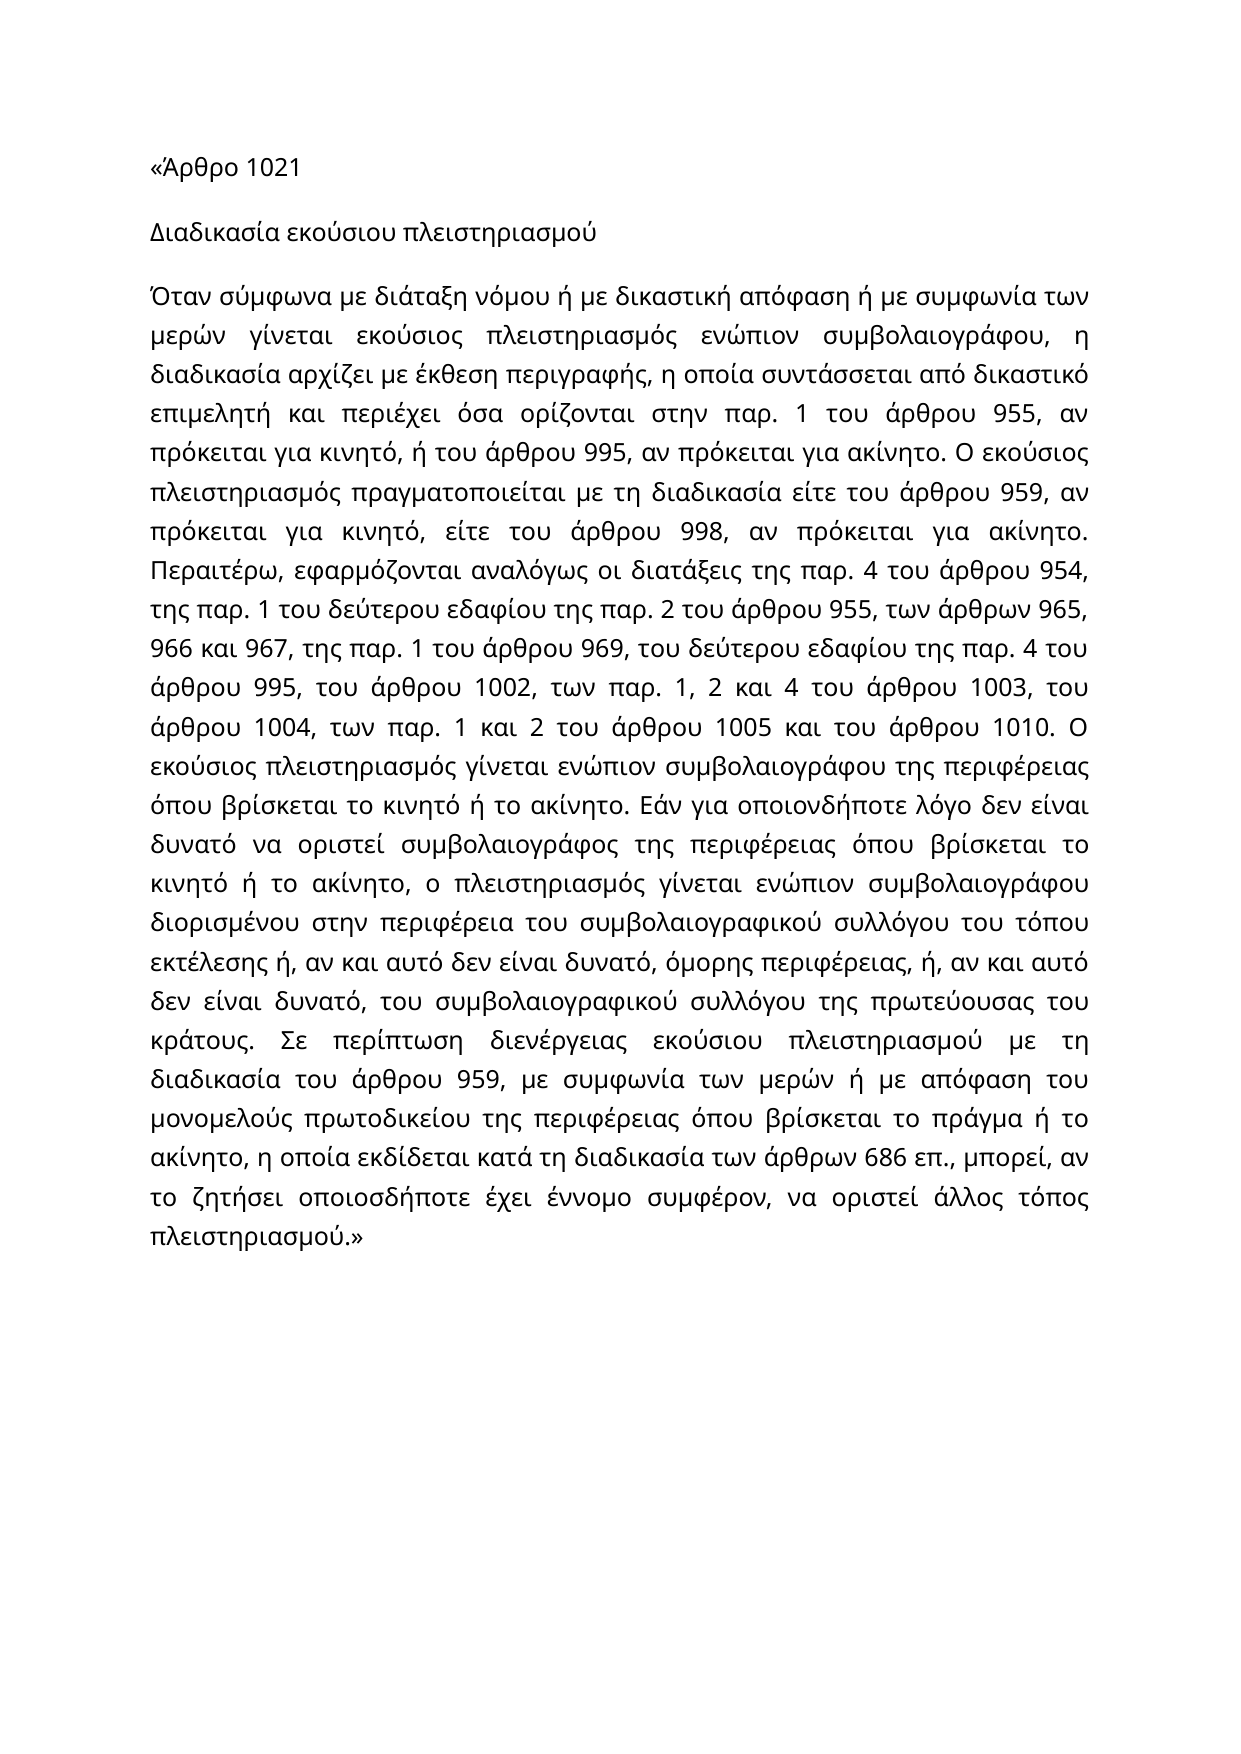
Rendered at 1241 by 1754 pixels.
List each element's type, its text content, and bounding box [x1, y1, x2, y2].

text Όταν σύμφωνα με διάταξη νόμου ή με δικαστική απόφαση ή με συμφωνία των μερών γίνεται εκούσιος πλειστηριασμός ενώπιον συμβολαιογράφου, η διαδικασία αρχίζει με έκθεση περιγραφής, η οποία συντάσσεται από δικαστικό επιμελητή και περιέχει όσα ορίζονται στην παρ. 1 του άρθρου 955, αν πρόκειται για κινητό, ή του άρθρου 995, αν πρόκειται για ακίνητο. Ο εκούσιος πλειστηριασμός πραγματοποιείται με τη διαδικασία είτε του άρθρου 959, αν πρόκειται για κινητό, είτε του άρθρου 998, αν πρόκειται για ακίνητο. Περαιτέρω, εφαρμόζονται αναλόγως οι διατάξεις της παρ. 4 του άρθρου 954, της παρ. 1 του δεύτερου εδαφίου της παρ. 2 του άρθρου 955, των άρθρων 965, 966 και 967, της παρ. 1 του άρθρου 969, του δεύτερου εδαφίου της παρ. 4 του άρθρου 995, του άρθρου 1002, των παρ. 1, 2 και 4 του άρθρου 1003, του άρθρου 1004, των παρ. 1 και 2 του άρθρου 1005 και του άρθρου 1010. Ο εκούσιος πλειστηριασμός γίνεται ενώπιον συμβολαιογράφου της περιφέρειας όπου βρίσκεται το κινητό ή το ακίνητο. Εάν για οποιονδήποτε λόγο δεν είναι δυνατό να οριστεί συμβολαιογράφος της περιφέρειας όπου βρίσκεται το κινητό ή το ακίνητο, ο πλειστηριασμός γίνεται ενώπιον συμβολαιογράφου διορισμένου στην περιφέρεια του συμβολαιογραφικού συλλόγου του τόπου εκτέλεσης ή, αν και αυτό δεν είναι δυνατό, όμορης περιφέρειας, ή, αν και αυτό δεν είναι δυνατό, του συμβολαιογραφικού συλλόγου της πρωτεύουσας του κράτους. Σε περίπτωση διενέργειας εκούσιου πλειστηριασμού με τη διαδικασία του άρθρου 959, με συμφωνία των μερών ή με απόφαση του μονομελούς πρωτοδικείου της περιφέρειας όπου βρίσκεται το πράγμα ή το ακίνητο, η οποία εκδίδεται κατά τη διαδικασία των άρθρων 686 επ., μπορεί, αν το ζητήσει οποιοσδήποτε έχει έννομο συμφέρον, να οριστεί άλλος τόπος πλειστηριασμού.» [150, 278, 1090, 1252]
text «Άρθρο 1021 [150, 150, 1090, 184]
text Διαδικασία εκούσιου πλειστηριασμού [150, 214, 1090, 248]
